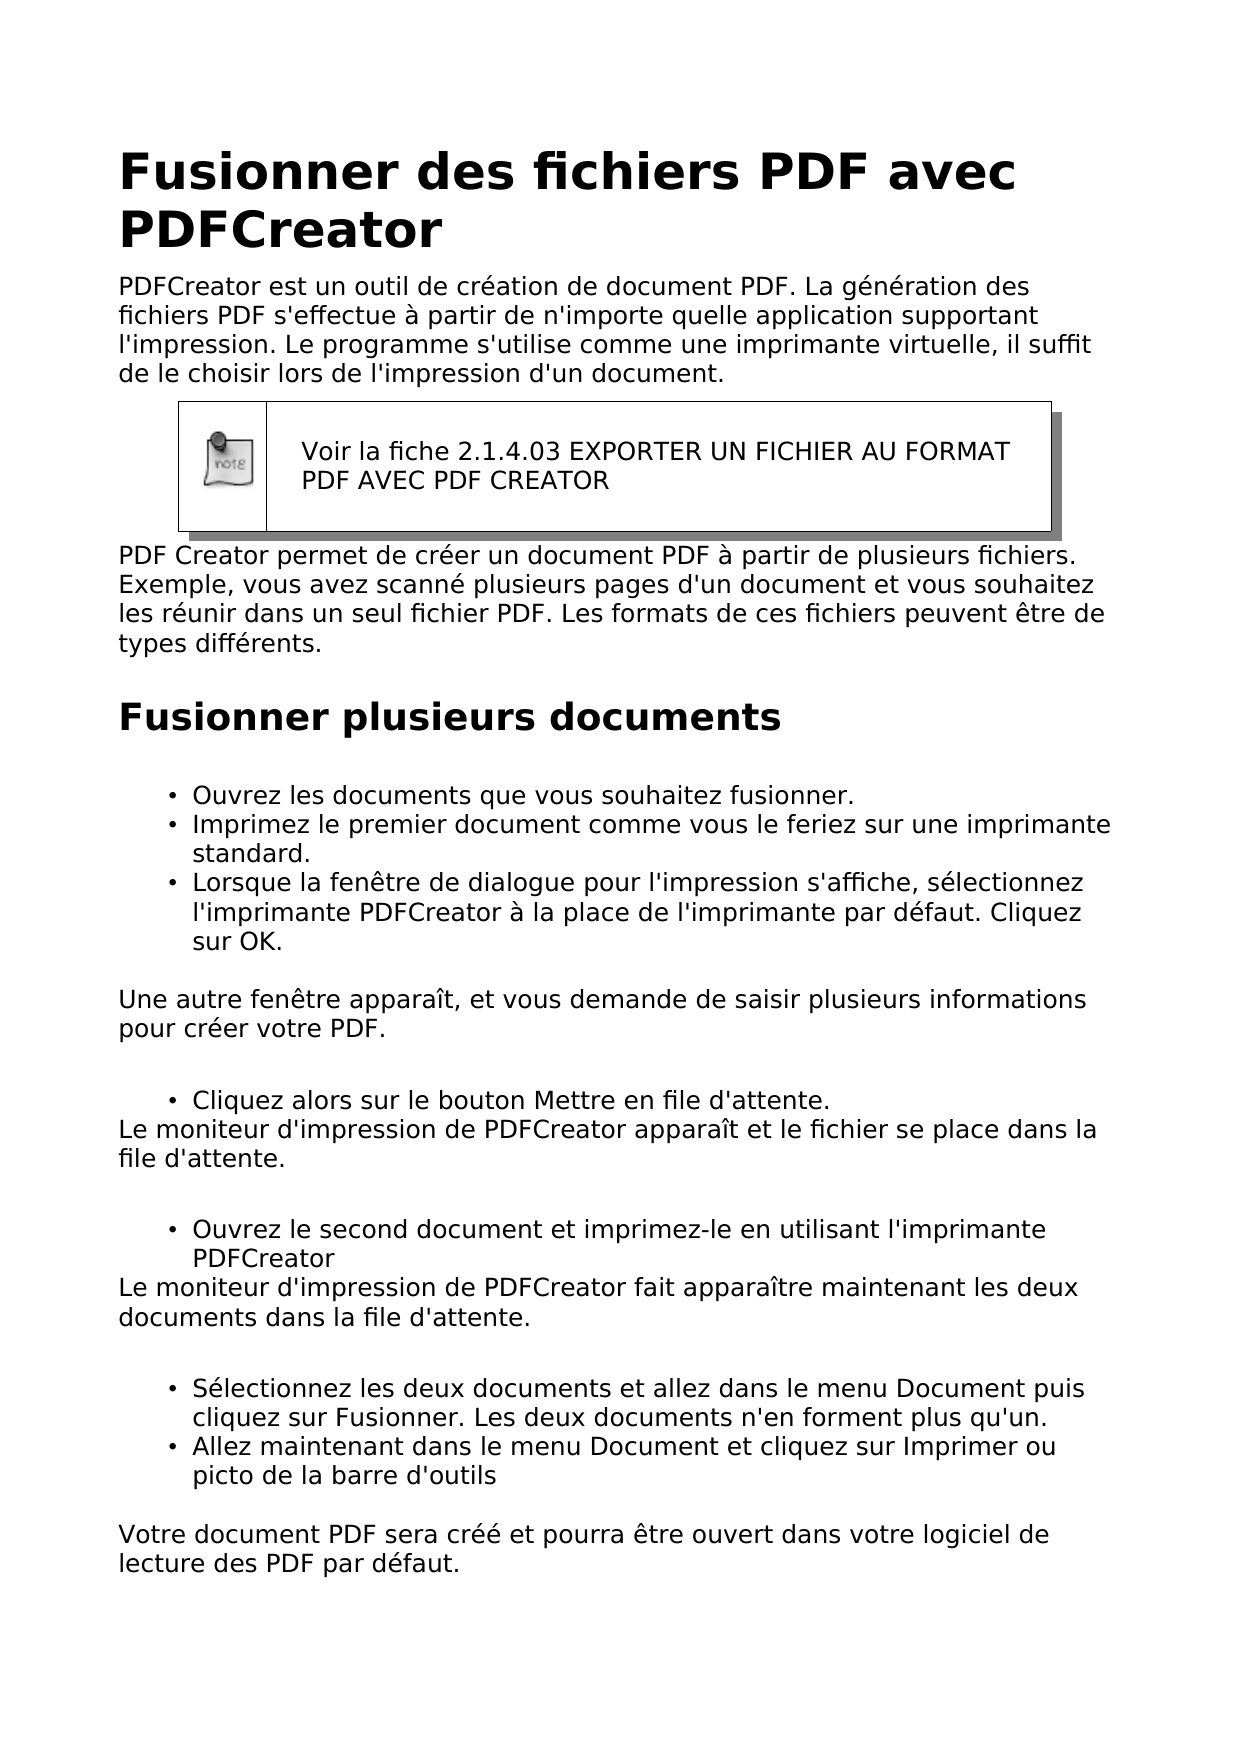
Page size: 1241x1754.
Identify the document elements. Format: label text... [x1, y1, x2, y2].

text PDFCreator est un outil de création de document PDF. La génération des fichiers PDF s'effectue à partir de n'importe quelle application supportant l'impression. Le programme s'utilise comme une imprimante virtuelle, il suffit de le choisir lors de l'impression d'un document. [118, 272, 1122, 389]
table_header Voir la fiche 2.1.4.03 EXPORTER UN FICHIER AU FORMAT PDF AVEC PDF CREATOR [267, 402, 1051, 531]
text Le moniteur d'impression de PDFCreator fait apparaître maintenant les deux documents dans la file d'attente. [118, 1274, 1122, 1332]
list Imprimez le premier document comme vous le feriez sur une imprimante standard. [177, 810, 1122, 868]
text Une autre fenêtre apparaît, et vous demande de saisir plusieurs informations pour créer votre PDF. [118, 986, 1122, 1044]
text Le moniteur d'impression de PDFCreator apparaît et le fichier se place dans la file d'attente. [118, 1115, 1122, 1173]
text Votre document PDF sera créé et pourra être ouvert dans votre logiciel de lecture des PDF par défaut. [118, 1520, 1122, 1578]
subtitle Fusionner plusieurs documents [118, 695, 1122, 739]
list Cliquez alors sur le bouton Mettre en file d'attente. [177, 1086, 1122, 1115]
table_header [179, 402, 266, 531]
list Sélectionnez les deux documents et allez dans le menu Document puis cliquez sur Fusionner. Les deux documents n'en forment plus qu'un. [177, 1374, 1122, 1432]
text PDF Creator permet de créer un document PDF à partir de plusieurs fichiers. Exemple, vous avez scanné plusieurs pages d'un document et vous souhaitez les réunir dans un seul fichier PDF. Les formats de ces fichiers peuvent être de types différents. [118, 541, 1122, 658]
list Ouvrez le second document et imprimez-le en utilisant l'imprimante PDFCreator [177, 1215, 1122, 1274]
subtitle Fusionner des fichiers PDF avec PDFCreator [118, 143, 1122, 259]
list Lorsque la fenêtre de dialogue pour l'impression s'affiche, sélectionnez l'imprimante PDFCreator à la place de l'imprimante par défaut. Cliquez sur OK. [177, 868, 1122, 956]
list Allez maintenant dans le menu Document et cliquez sur Imprimer ou picto de la barre d'outils [177, 1432, 1122, 1491]
picture [190, 425, 266, 500]
list Ouvrez les documents que vous souhaitez fusionner. [177, 781, 1122, 810]
